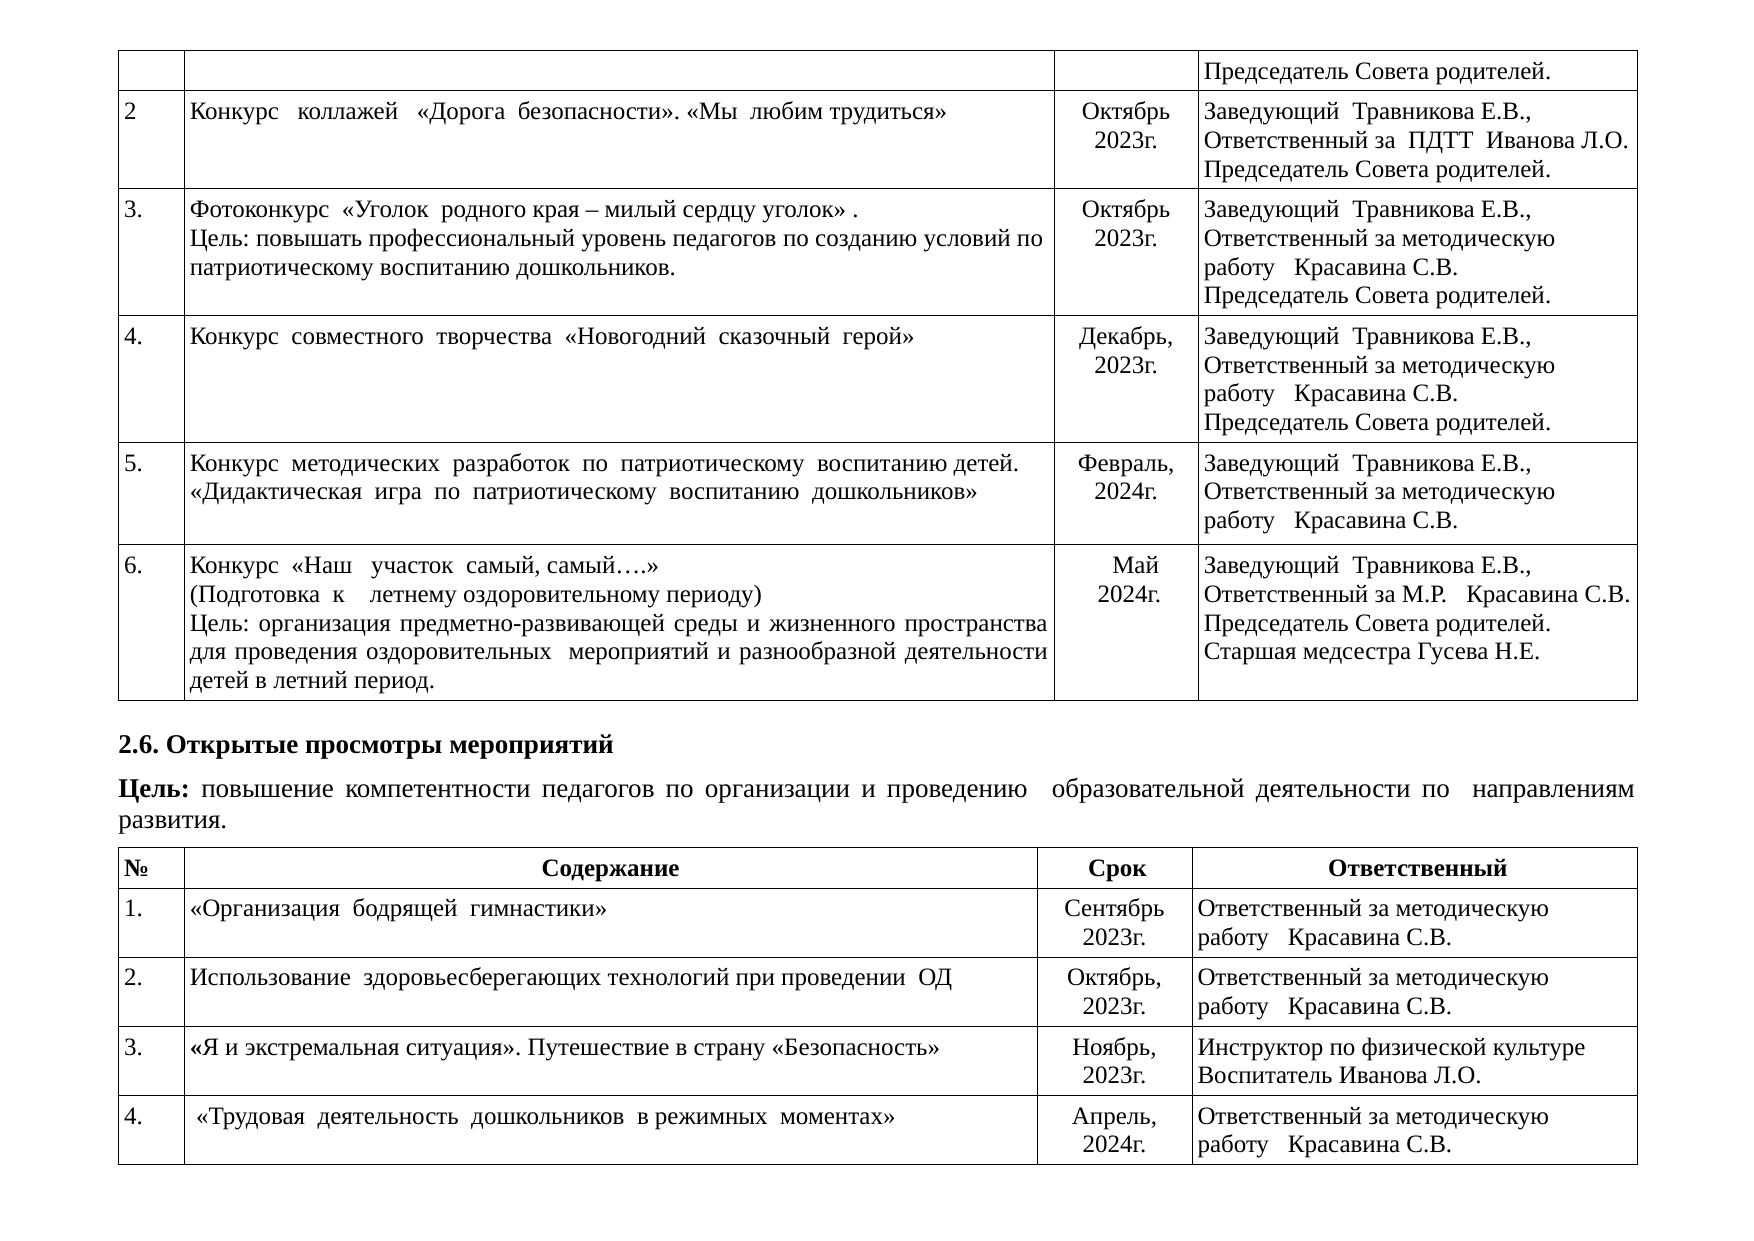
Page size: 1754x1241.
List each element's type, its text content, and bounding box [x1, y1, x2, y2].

table_cell 2. [119, 958, 184, 1026]
table_cell 1. [119, 889, 184, 957]
table_cell Заведующий Травникова Е.В., Ответственный за М.Р. Красавина С.В. Председатель Совета родителей. Старшая медсестра Гусева Н.Е. [1199, 545, 1637, 699]
table_cell Декабрь, 2023г. [1055, 316, 1198, 442]
table_cell [185, 51, 1054, 90]
table_cell Октябрь, 2023г. [1038, 958, 1192, 1026]
table_cell [1055, 51, 1198, 90]
table_cell Заведующий Травникова Е.В., Ответственный за методическую работу Красавина С.В. [1199, 443, 1637, 544]
table_cell Апрель, 2024г. [1038, 1096, 1192, 1164]
table_cell 2 [119, 91, 184, 188]
table_cell 5. [119, 443, 184, 544]
table_header № [119, 848, 184, 887]
table_cell Ответственный за методическую работу Красавина С.В. [1193, 1096, 1637, 1164]
table_cell Использование здоровьесберегающих технологий при проведении ОД [185, 958, 1037, 1026]
table_cell Ответственный за методическую работу Красавина С.В. [1193, 958, 1637, 1026]
table_cell «Трудовая деятельность дошкольников в режимных моментах» [185, 1096, 1037, 1164]
text 2.6. Открытые просмотры мероприятий [118, 728, 1636, 760]
table_cell Конкурс «Наш участок самый, самый….» (Подготовка к летнему оздоровительному периоду) Цель: организация предметно-развивающей среды и жизненного пространства для проведения оздоровительных мероприятий и разнообразной деятельности детей в летний период. [185, 545, 1054, 699]
table_header Ответственный [1193, 848, 1637, 887]
table_cell Фотоконкурс «Уголок родного края – милый сердцу уголок» . Цель: повышать профессиональный уровень педагогов по созданию условий по патриотическому воспитанию дошкольников. [185, 189, 1054, 315]
table_cell Инструктор по физической культуре Воспитатель Иванова Л.О. [1193, 1027, 1637, 1095]
table_cell Ответственный за методическую работу Красавина С.В. [1193, 889, 1637, 957]
table_cell Конкурс методических разработок по патриотическому воспитанию детей. «Дидактическая игра по патриотическому воспитанию дошкольников» [185, 443, 1054, 544]
table_cell Заведующий Травникова Е.В., Ответственный за методическую работу Красавина С.В. Председатель Совета родителей. [1199, 189, 1637, 315]
table_cell [119, 51, 184, 90]
text Цель: повышение компетентности педагогов по организации и проведению образовательной деятельности по направлениям развития. [118, 772, 1636, 834]
table_cell Сентябрь 2023г. [1038, 889, 1192, 957]
table_cell Май 2024г. [1055, 545, 1198, 699]
table_cell 3. [119, 1027, 184, 1095]
table_cell 6. [119, 545, 184, 699]
table_cell Октябрь 2023г. [1055, 189, 1198, 315]
table_cell «Организация бодрящей гимнастики» [185, 889, 1037, 957]
table_cell Февраль, 2024г. [1055, 443, 1198, 544]
table_header Срок [1038, 848, 1192, 887]
table_cell 4. [119, 316, 184, 442]
table_cell Ноябрь, 2023г. [1038, 1027, 1192, 1095]
table_cell 3. [119, 189, 184, 315]
table_cell Октябрь 2023г. [1055, 91, 1198, 188]
table_cell Заведующий Травникова Е.В., Ответственный за методическую работу Красавина С.В. Председатель Совета родителей. [1199, 316, 1637, 442]
table_cell «Я и экстремальная ситуация». Путешествие в страну «Безопасность» [185, 1027, 1037, 1095]
table_cell Конкурс совместного творчества «Новогодний сказочный герой» [185, 316, 1054, 442]
table_header Содержание [185, 848, 1037, 887]
table_cell Конкурс коллажей «Дорога безопасности». «Мы любим трудиться» [185, 91, 1054, 188]
table_cell Председатель Совета родителей. [1199, 51, 1637, 90]
table_cell 4. [119, 1096, 184, 1164]
table_cell Заведующий Травникова Е.В., Ответственный за ПДТТ Иванова Л.О. Председатель Совета родителей. [1199, 91, 1637, 188]
